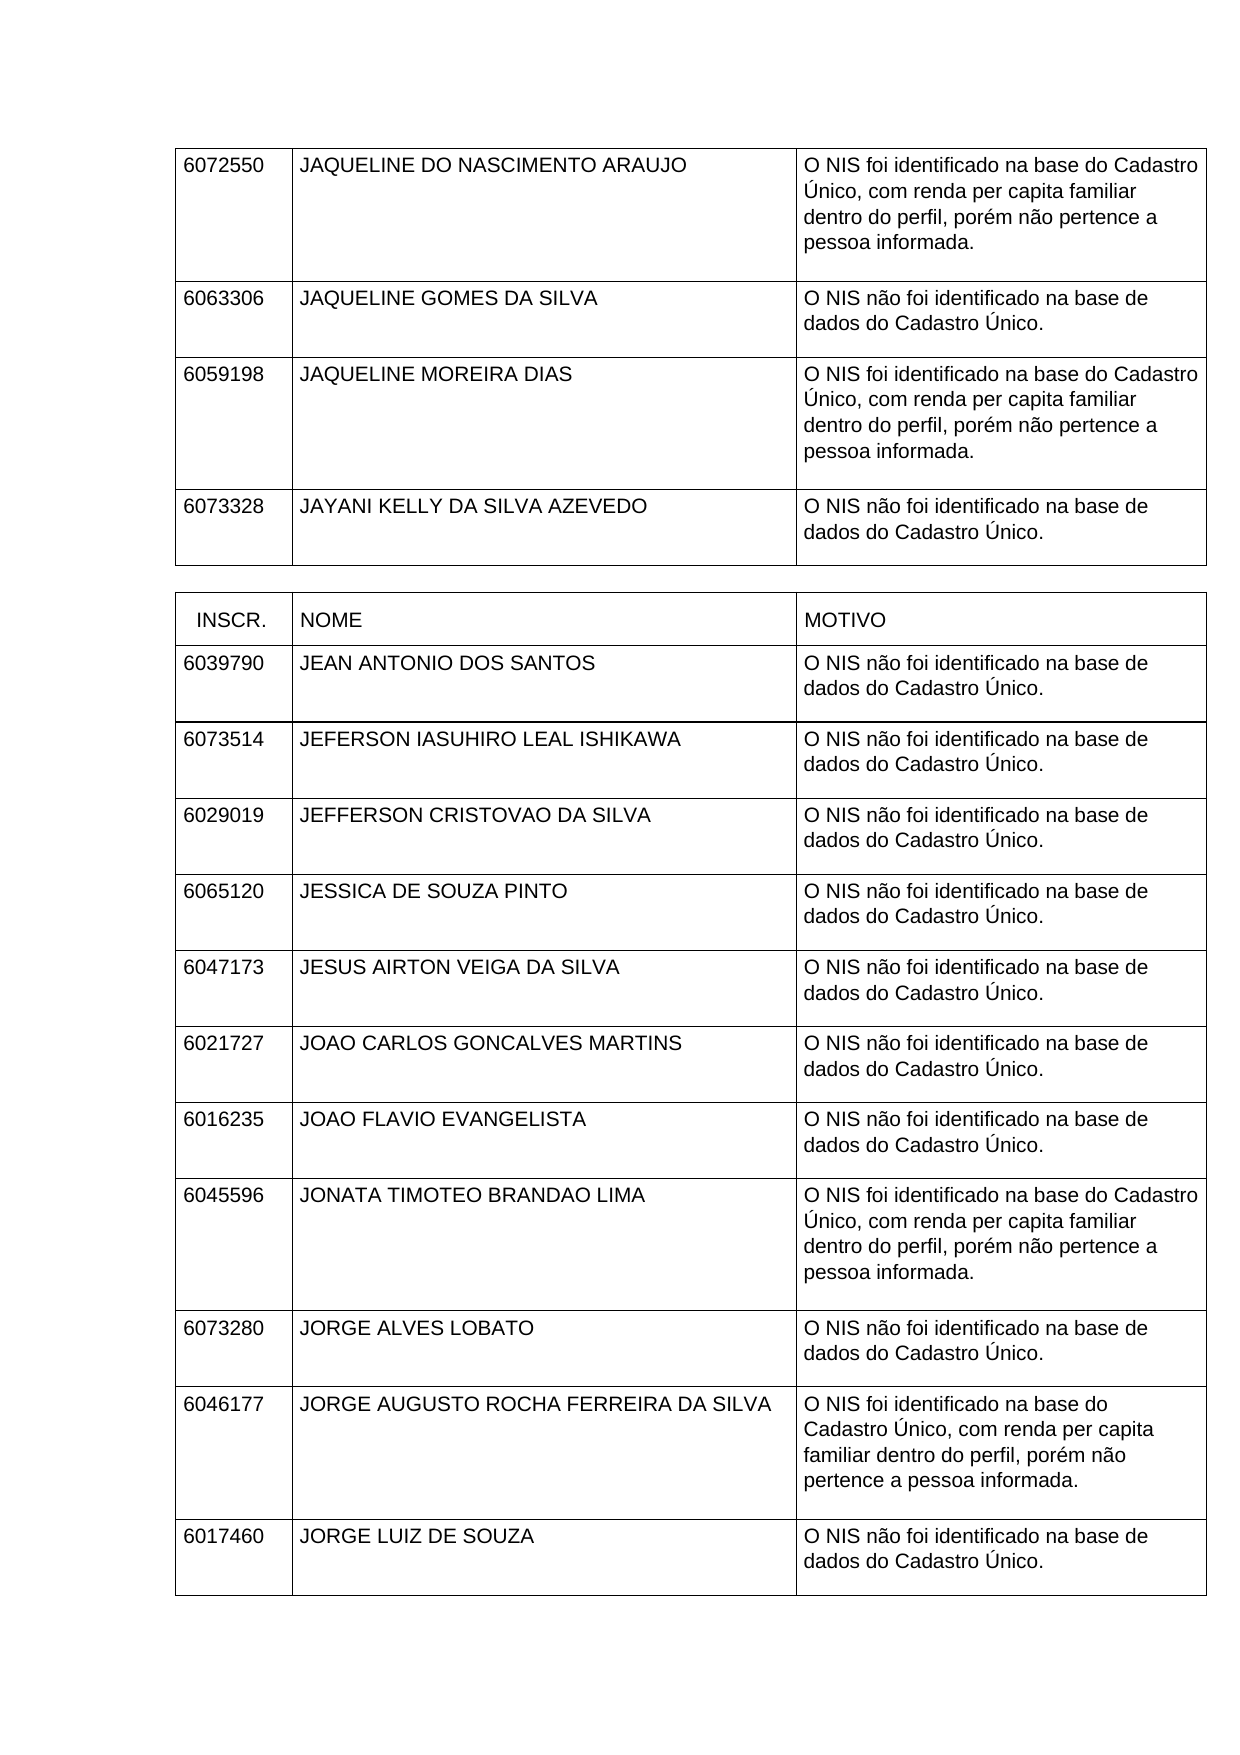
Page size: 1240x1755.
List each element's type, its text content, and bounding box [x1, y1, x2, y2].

table_cell O NIS não foi identificado na base de dados do Cadastro Único. [797, 951, 1206, 1026]
table_cell 6059198 [176, 358, 292, 489]
table_cell O NIS não foi identificado na base de dados do Cadastro Único. [797, 1027, 1206, 1102]
table_cell JOAO FLAVIO EVANGELISTA [293, 1103, 796, 1178]
table_cell O NIS não foi identificado na base de dados do Cadastro Único. [797, 1520, 1206, 1595]
table_cell O NIS não foi identificado na base de dados do Cadastro Único. [797, 282, 1206, 357]
table_cell JEFERSON IASUHIRO LEAL ISHIKAWA [293, 723, 796, 797]
table_cell JEAN ANTONIO DOS SANTOS [293, 646, 796, 721]
table_cell O NIS não foi identificado na base de dados do Cadastro Único. [797, 1311, 1206, 1386]
table_header NOME [293, 593, 796, 645]
table_cell JOAO CARLOS GONCALVES MARTINS [293, 1027, 796, 1102]
table_cell JAQUELINE GOMES DA SILVA [293, 282, 796, 357]
table_cell 6047173 [176, 951, 292, 1026]
table_cell 6072550 [176, 149, 292, 281]
table_cell 6065120 [176, 875, 292, 949]
table_cell 6016235 [176, 1103, 292, 1178]
table_cell O NIS foi identificado na base do Cadastro Único, com renda per capita familiar dentro do perfil, porém não pertence a pessoa informada. [797, 149, 1206, 281]
table_cell JAYANI KELLY DA SILVA AZEVEDO [293, 490, 796, 565]
table_cell JAQUELINE DO NASCIMENTO ARAUJO [293, 149, 796, 281]
table_cell O NIS foi identificado na base do Cadastro Único, com renda per capita familiar dentro do perfil, porém não pertence a pessoa informada. [797, 1179, 1206, 1310]
table_cell 6021727 [176, 1027, 292, 1102]
table_cell 6073514 [176, 723, 292, 797]
table_header MOTIVO [797, 593, 1206, 645]
table_cell JONATA TIMOTEO BRANDAO LIMA [293, 1179, 796, 1310]
table_cell 6029019 [176, 799, 292, 873]
table_header INSCR. [176, 593, 292, 645]
table_cell O NIS foi identificado na base do Cadastro Único, com renda per capita familiar dentro do perfil, porém não pertence a pessoa informada. [797, 1387, 1206, 1518]
table_cell 6063306 [176, 282, 292, 357]
table_cell O NIS não foi identificado na base de dados do Cadastro Único. [797, 723, 1206, 797]
table_cell JORGE LUIZ DE SOUZA [293, 1520, 796, 1595]
table_cell JEFFERSON CRISTOVAO DA SILVA [293, 799, 796, 873]
table_cell 6046177 [176, 1387, 292, 1518]
table_cell JESUS AIRTON VEIGA DA SILVA [293, 951, 796, 1026]
table_cell O NIS não foi identificado na base de dados do Cadastro Único. [797, 799, 1206, 873]
table_cell O NIS não foi identificado na base de dados do Cadastro Único. [797, 490, 1206, 565]
table_cell JESSICA DE SOUZA PINTO [293, 875, 796, 949]
table_cell O NIS foi identificado na base do Cadastro Único, com renda per capita familiar dentro do perfil, porém não pertence a pessoa informada. [797, 358, 1206, 489]
table_cell 6039790 [176, 646, 292, 721]
table_cell 6045596 [176, 1179, 292, 1310]
table_cell JORGE ALVES LOBATO [293, 1311, 796, 1386]
table_cell O NIS não foi identificado na base de dados do Cadastro Único. [797, 1103, 1206, 1178]
table_cell O NIS não foi identificado na base de dados do Cadastro Único. [797, 875, 1206, 949]
table_cell 6073280 [176, 1311, 292, 1386]
table_cell 6017460 [176, 1520, 292, 1595]
table_cell 6073328 [176, 490, 292, 565]
table_cell JORGE AUGUSTO ROCHA FERREIRA DA SILVA [293, 1387, 796, 1518]
table_cell JAQUELINE MOREIRA DIAS [293, 358, 796, 489]
table_cell O NIS não foi identificado na base de dados do Cadastro Único. [797, 646, 1206, 721]
